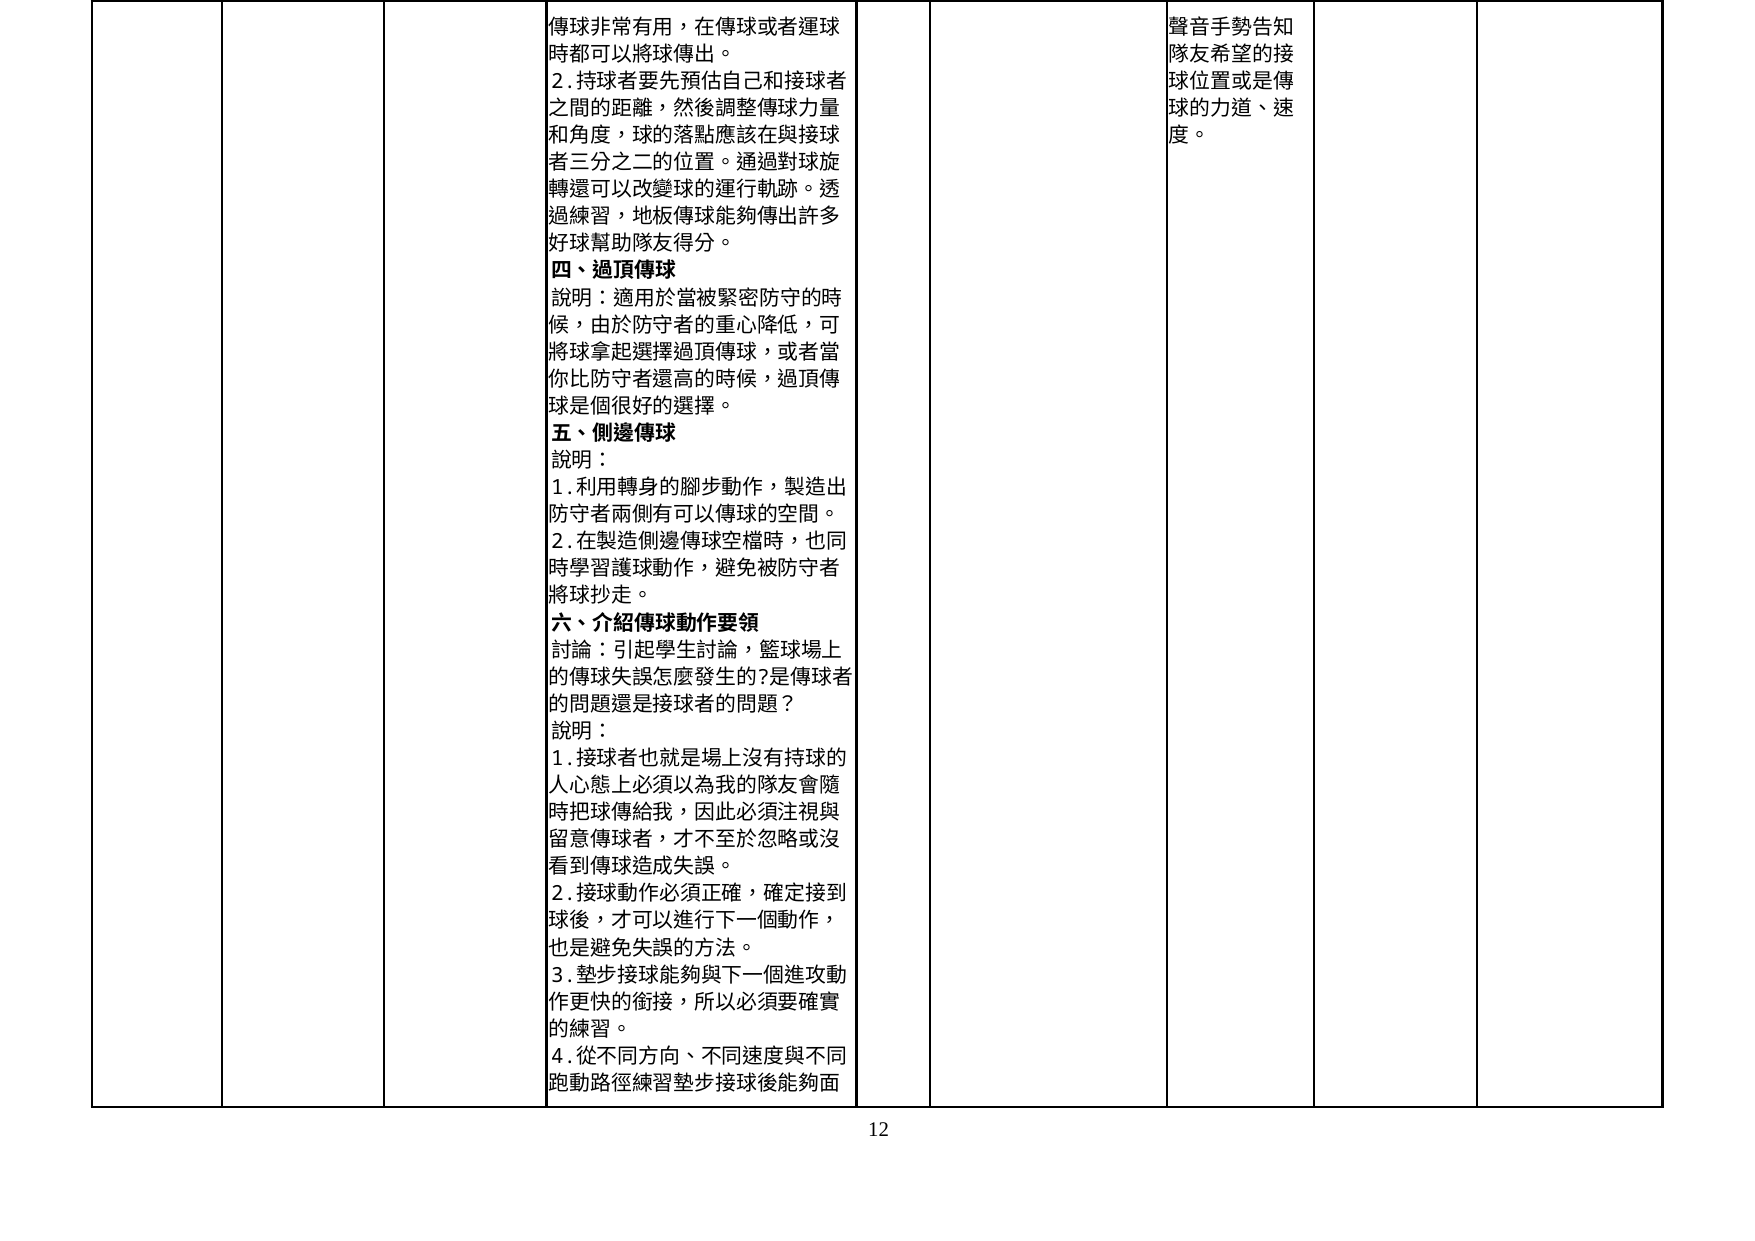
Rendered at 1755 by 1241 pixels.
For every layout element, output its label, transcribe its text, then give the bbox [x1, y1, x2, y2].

table_cell [858, 2, 929, 1106]
table_cell [1478, 2, 1661, 1106]
table_cell [385, 2, 545, 1106]
table_cell 聲音手勢告知隊友希望的接球位置或是傳球的力道、速度。 [1168, 2, 1313, 1106]
table_cell [93, 2, 221, 1106]
table_cell [1315, 2, 1476, 1106]
table_cell [223, 2, 383, 1106]
table_cell 傳球非常有用，在傳球或者運球時都可以將球傳出。 2.持球者要先預估自己和接球者之間的距離，然後調整傳球力量和角度，球的落點應該在與接球者三分之二的位置。通過對球旋轉還可以改變球的運行軌跡。透過練習，地板傳球能夠傳出許多好球幫助隊友得分。 四、過頂傳球 說明：適用於當被緊密防守的時候，由於防守者的重心降低，可將球拿起選擇過頂傳球，或者當你比防守者還高的時候，過頂傳球是個很好的選擇。 五、側邊傳球 說明： 1.利用轉身的腳步動作，製造出防守者兩側有可以傳球的空間。 2.在製造側邊傳球空檔時，也同時學習護球動作，避免被防守者將球抄走。 六、介紹傳球動作要領 討論：引起學生討論，籃球場上的傳球失誤怎麼發生的?是傳球者的問題還是接球者的問題？ 說明： 1.接球者也就是場上沒有持球的人心態上必須以為我的隊友會隨時把球傳給我，因此必須注視與留意傳球者，才不至於忽略或沒看到傳球造成失誤。 2.接球動作必須正確，確定接到球後，才可以進行下一個動作，也是避免失誤的方法。 3.墊步接球能夠與下一個進攻動作更快的銜接，所以必須要確實的練習。 4.從不同方向、不同速度與不同跑動路徑練習墊步接球後能夠面 [548, 2, 855, 1106]
table_cell [931, 2, 1166, 1106]
